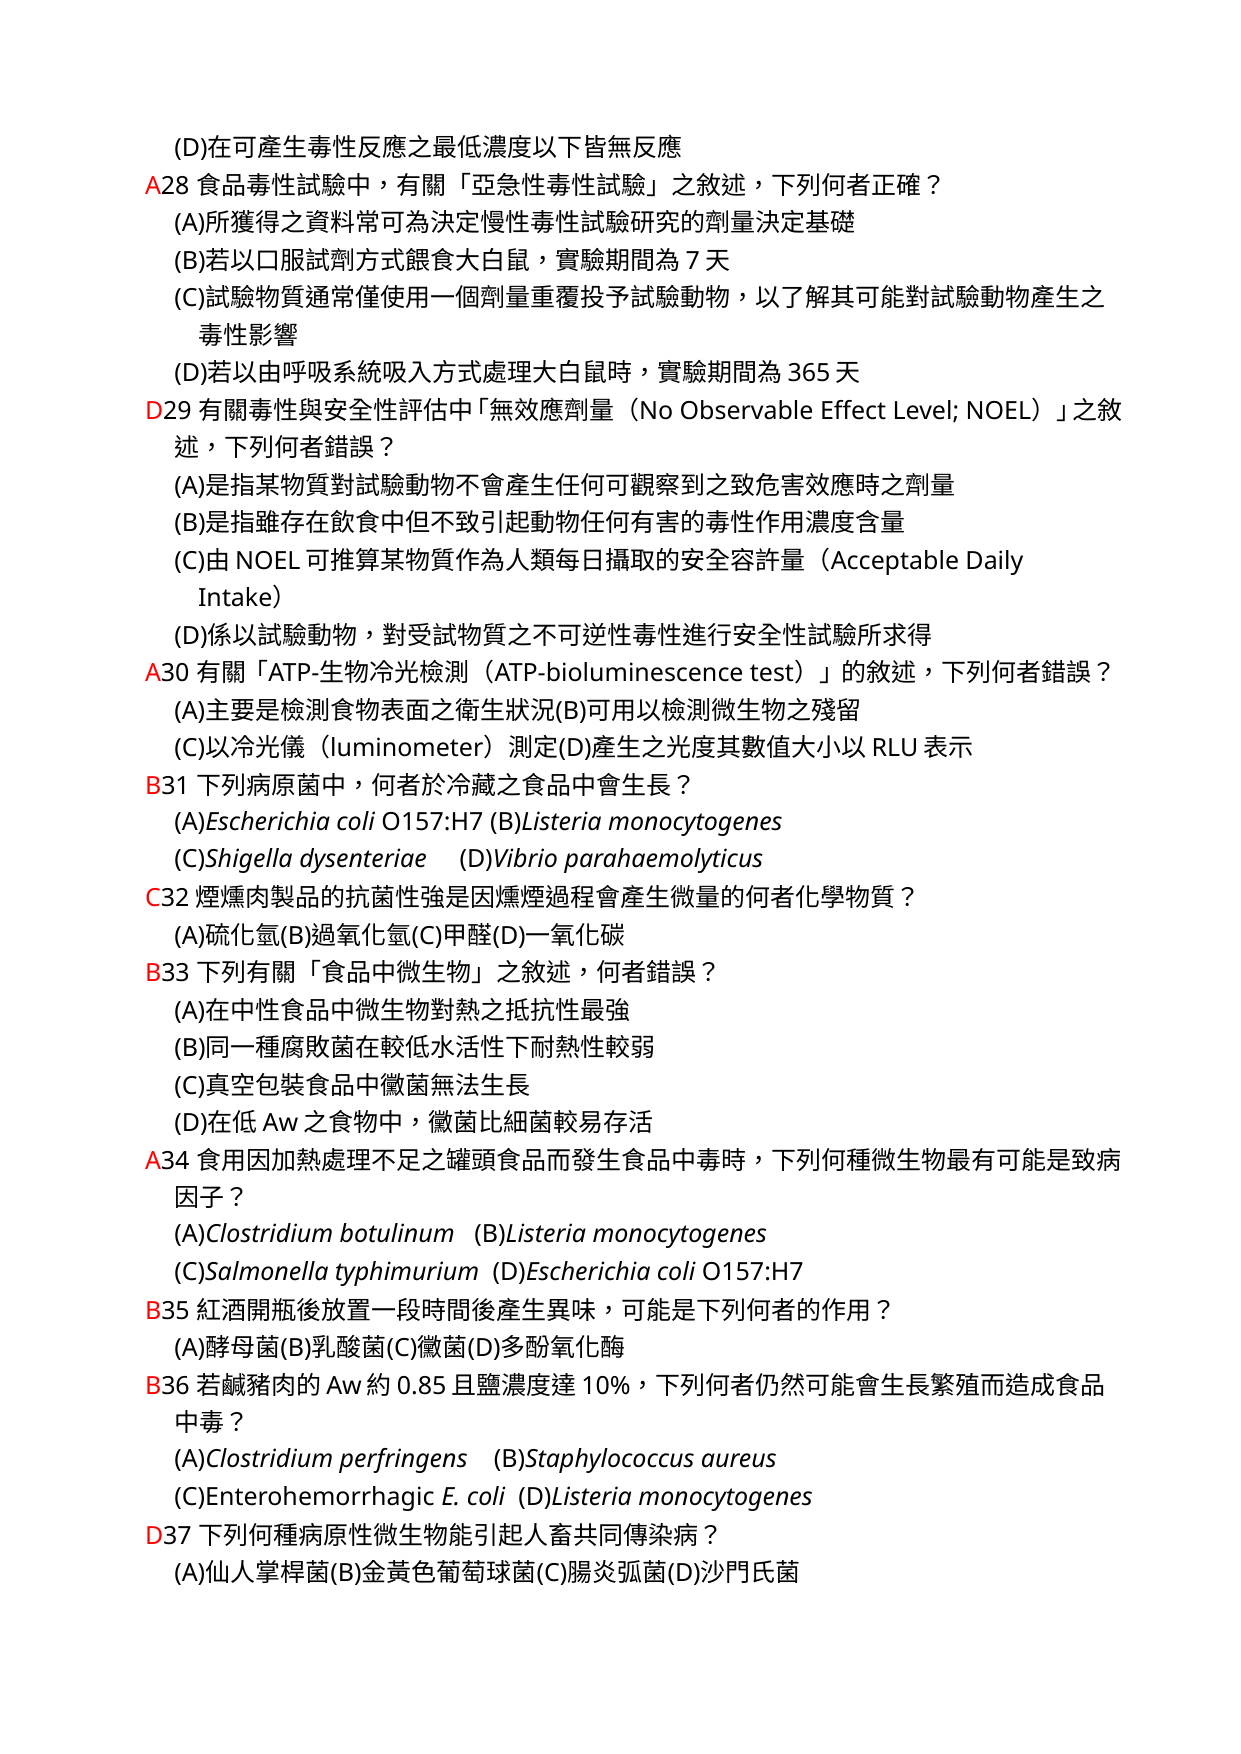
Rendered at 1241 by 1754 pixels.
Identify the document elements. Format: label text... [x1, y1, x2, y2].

text (A)酵母菌(B)乳酸菌(C)黴菌(D)多酚氧化酶 [174, 1327, 1122, 1364]
text (A)Clostridium perfringens (B)Staphylococcus aureus [174, 1439, 1122, 1477]
text A28 食品毒性試驗中，有關「亞急性毒性試驗」之敘述，下列何者正確？ [145, 164, 1122, 202]
text (A)在中性食品中微生物對熱之抵抗性最強 [174, 989, 1122, 1027]
text A30 有關「ATP-生物冷光檢測（ATP-bioluminescence test）」的敘述，下列何者錯誤？ [145, 652, 1122, 689]
text (B)同一種腐敗菌在較低水活性下耐熱性較弱 [174, 1027, 1122, 1064]
text (D)在低Aw之食物中，黴菌比細菌較易存活 [174, 1102, 1122, 1139]
text B36 若鹹豬肉的Aw約0.85且鹽濃度達10%，下列何者仍然可能會生長繁殖而造成食品中毒？ [145, 1364, 1122, 1439]
text (C)真空包裝食品中黴菌無法生長 [174, 1064, 1122, 1102]
text (C)Shigella dysenteriae (D)Vibrio parahaemolyticus [174, 839, 1122, 877]
text (A)是指某物質對試驗動物不會產生任何可觀察到之致危害效應時之劑量 [174, 464, 1122, 502]
text D29 有關毒性與安全性評估中「無效應劑量（No Observable Effect Level; NOEL）」之敘述，下列何者錯誤？ [145, 389, 1122, 464]
text B33 下列有關「食品中微生物」之敘述，何者錯誤？ [145, 952, 1122, 989]
text (B)是指雖存在飲食中但不致引起動物任何有害的毒性作用濃度含量 [174, 502, 1122, 539]
text (C)試驗物質通常僅使用一個劑量重覆投予試驗動物，以了解其可能對試驗動物產生之毒性影響 [174, 277, 1122, 352]
text (C)由NOEL可推算某物質作為人類每日攝取的安全容許量（Acceptable Daily Intake） [174, 539, 1122, 614]
text (A)主要是檢測食物表面之衛生狀況(B)可用以檢測微生物之殘留 [174, 689, 1122, 727]
text B31 下列病原菌中，何者於冷藏之食品中會生長？ [145, 764, 1122, 802]
text C32 煙燻肉製品的抗菌性強是因燻煙過程會產生微量的何者化學物質？ [145, 877, 1122, 914]
text D37 下列何種病原性微生物能引起人畜共同傳染病？ [145, 1514, 1122, 1552]
text (C)Salmonella typhimurium (D)Escherichia coli O157:H7 [174, 1252, 1122, 1289]
text (A)所獲得之資料常可為決定慢性毒性試驗研究的劑量決定基礎 [174, 202, 1122, 239]
text (C)以冷光儀（luminometer）測定(D)產生之光度其數值大小以RLU表示 [174, 727, 1122, 764]
text (B)若以口服試劑方式餵食大白鼠，實驗期間為7天 [174, 239, 1122, 277]
text (A)仙人掌桿菌(B)金黃色葡萄球菌(C)腸炎弧菌(D)沙門氏菌 [174, 1552, 1122, 1589]
text (D)在可產生毒性反應之最低濃度以下皆無反應 [174, 127, 1122, 164]
text (A)Escherichia coli O157:H7 (B)Listeria monocytogenes [174, 802, 1122, 839]
text B35 紅酒開瓶後放置一段時間後產生異味，可能是下列何者的作用？ [145, 1289, 1122, 1327]
text (A)Clostridium botulinum (B)Listeria monocytogenes [174, 1214, 1122, 1252]
text (D)若以由呼吸系統吸入方式處理大白鼠時，實驗期間為365天 [174, 352, 1122, 389]
text A34 食用因加熱處理不足之罐頭食品而發生食品中毒時，下列何種微生物最有可能是致病因子？ [145, 1139, 1122, 1214]
text (A)硫化氫(B)過氧化氫(C)甲醛(D)一氧化碳 [174, 914, 1122, 952]
text (D)係以試驗動物，對受試物質之不可逆性毒性進行安全性試驗所求得 [174, 614, 1122, 652]
text (C)Enterohemorrhagic E. coli (D)Listeria monocytogenes [174, 1477, 1122, 1514]
